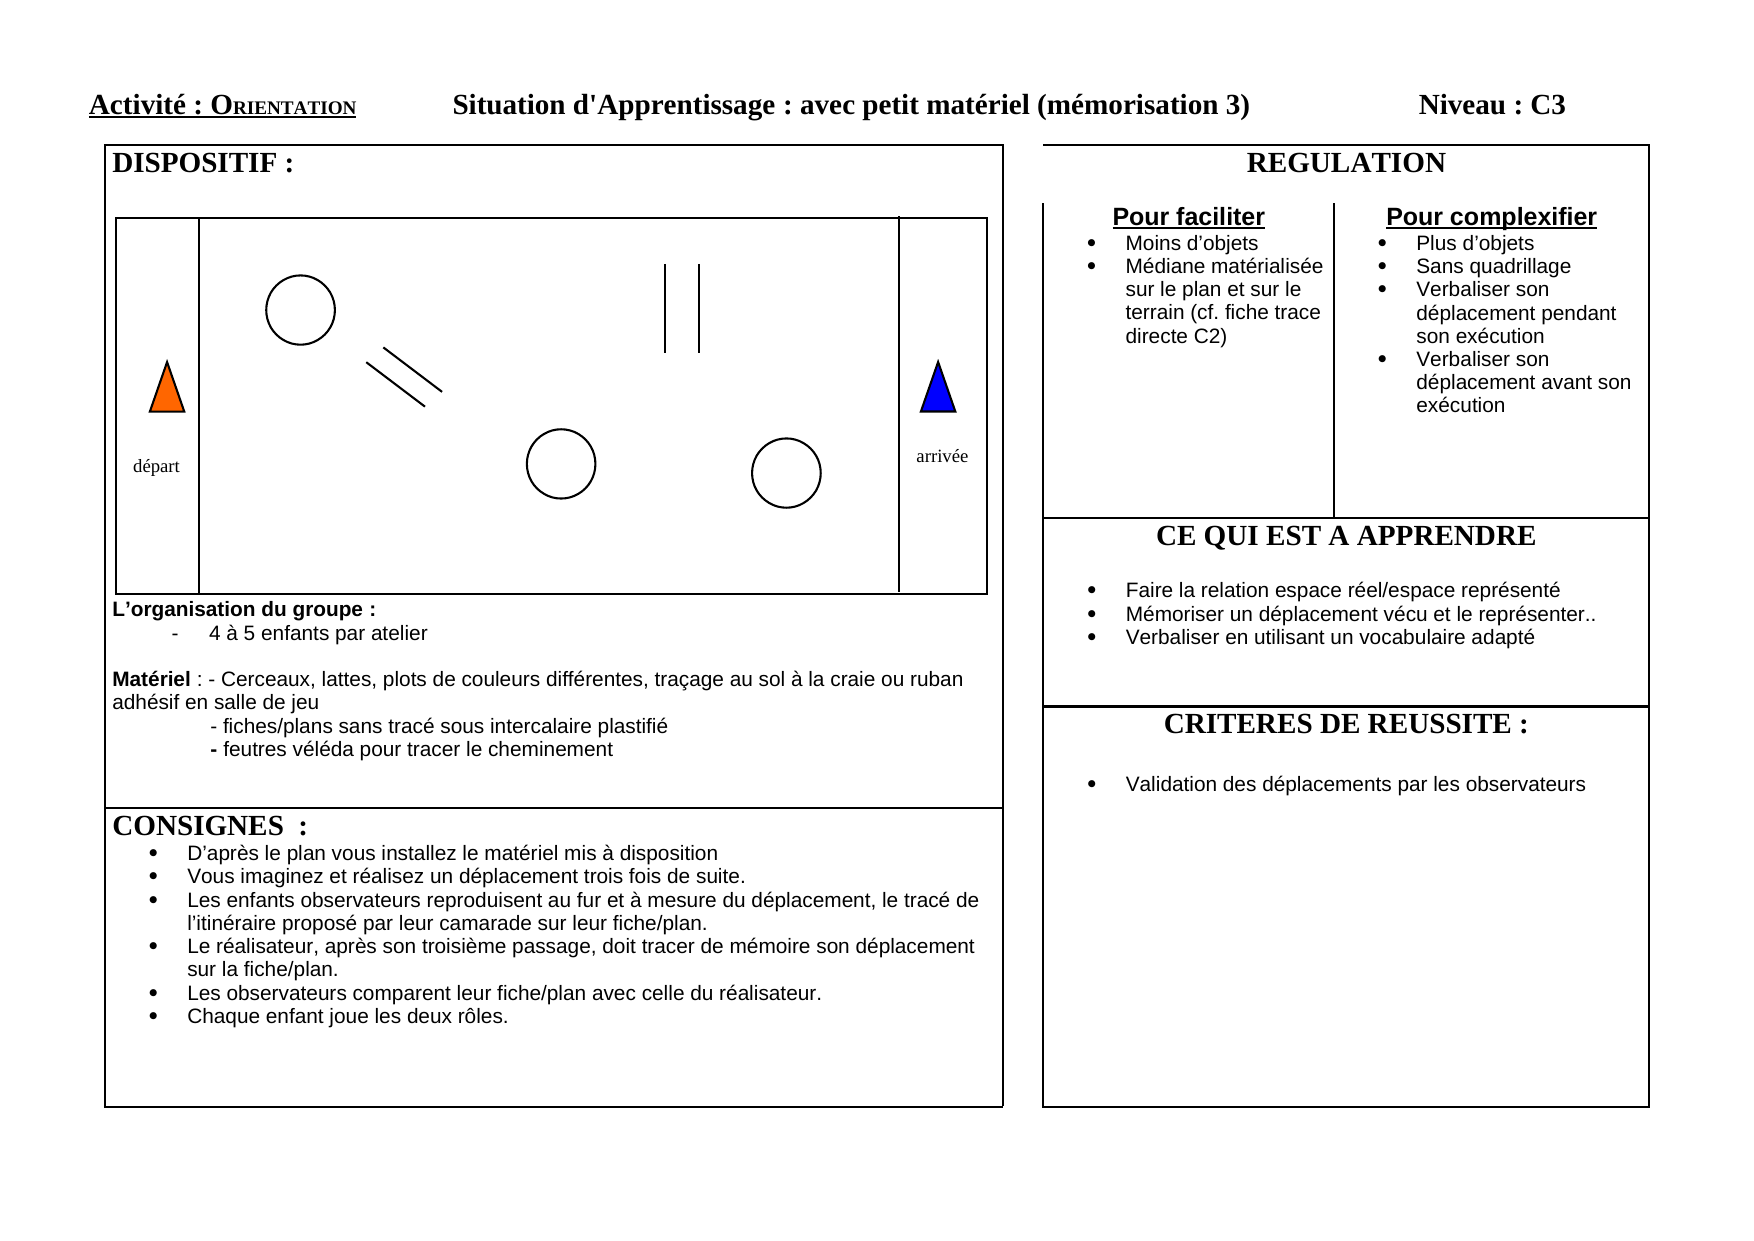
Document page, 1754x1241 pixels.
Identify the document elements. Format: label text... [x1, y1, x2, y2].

table_header Situation d'Apprentissage : avec petit matériel (mémorisation 3) [445, 89, 1263, 121]
table_cell CE QUI EST A APPRENDRE Faire la relation espace réel/espace représenté Mémoriser un déplacement vécu et le représenter.. Verbaliser en utilisant un vocabulaire adapté [1044, 519, 1648, 705]
table_header DISPOSITIF : [106, 146, 1002, 203]
table_header [1004, 144, 1043, 1106]
table_cell CRITERES DE REUSSITE : Validation des déplacements par les observateurs [1044, 708, 1648, 1106]
table_header REGULATION [1043, 146, 1648, 203]
table_cell CONSIGNES : D’après le plan vous installez le matériel mis à disposition Vous imaginez et réalisez un déplacement trois fois de suite. Les enfants observateurs reproduisent au fur et à mesure du déplacement, le tracé de l’itinéraire proposé par leur camarade sur leur fiche/plan. Le réalisateur, après son troisième passage, doit tracer de mémoire son déplacement sur la fiche/plan. Les observateurs comparent leur fiche/plan avec celle du réalisateur. Chaque enfant joue les deux rôles. [106, 809, 1002, 1106]
table_header Niveau : C3 [1263, 89, 1617, 121]
table_cell L’organisation du groupe : 4 à 5 enfants par atelier Matériel : - Cerceaux, lattes, plots de couleurs différentes, traçage au sol à la craie ou ruban adhésif en salle de jeu - fiches/plans sans tracé sous intercalaire plastifié - feutres véléda pour tracer le cheminement [106, 203, 1002, 807]
table_cell Pour complexifier Plus d’objets Sans quadrillage Verbaliser son déplacement pendant son exécution Verbaliser son déplacement avant son exécution [1335, 203, 1648, 517]
table_cell Pour faciliter Moins d’objets Médiane matérialisée sur le plan et sur le terrain (cf. fiche trace directe C2) [1044, 203, 1333, 517]
table_header Activité : Orientation [81, 89, 445, 121]
